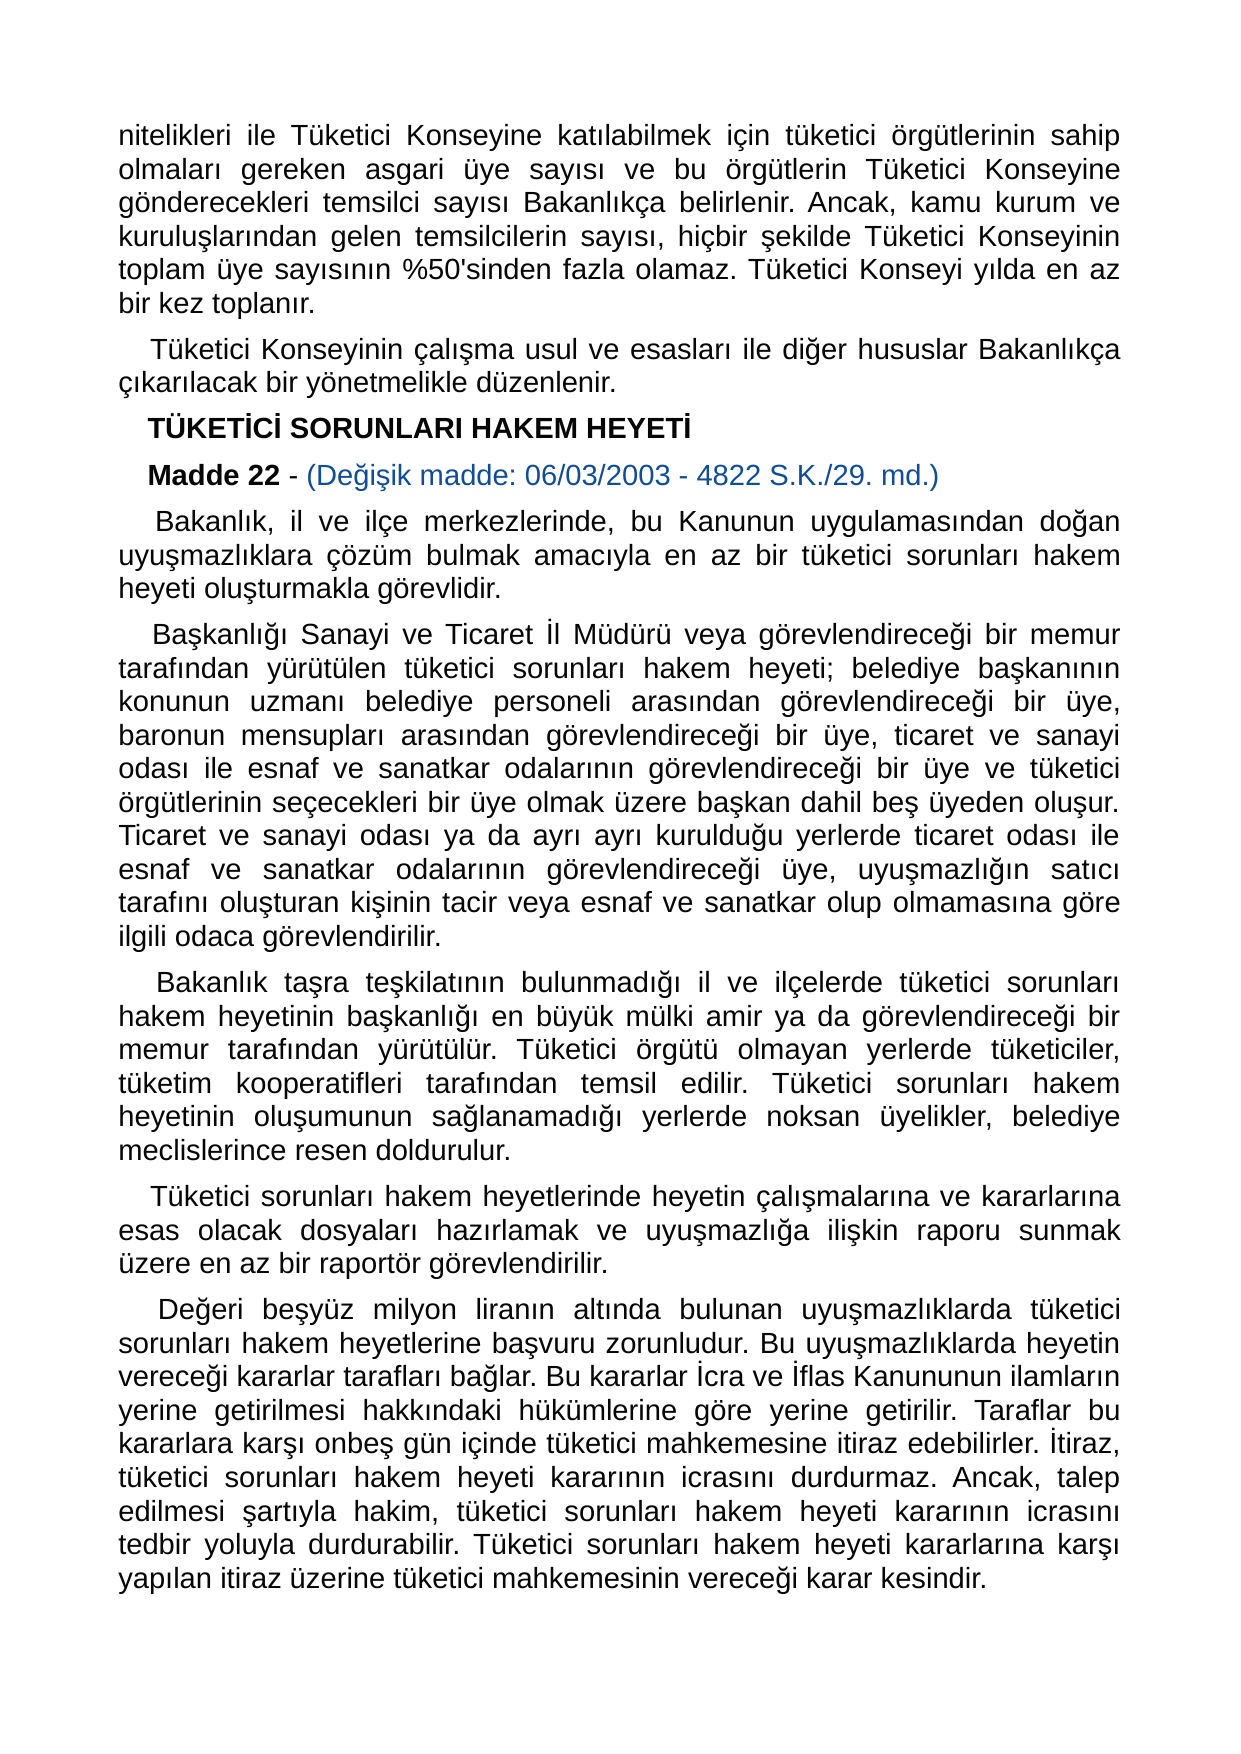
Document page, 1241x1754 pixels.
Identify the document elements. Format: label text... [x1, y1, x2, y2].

text Değeri beşyüz milyon liranın altında bulunan uyuşmazlıklarda tüketici sorunları hakem heyetlerine başvuru zorunludur. Bu uyuşmazlıklarda heyetin vereceği kararlar tarafları bağlar. Bu kararlar İcra ve İflas Kanununun ilamların yerine getirilmesi hakkındaki hükümlerine göre yerine getirilir. Taraflar bu kararlara karşı onbeş gün içinde tüketici mahkemesine itiraz edebilirler. İtiraz, tüketici sorunları hakem heyeti kararının icrasını durdurmaz. Ancak, talep edilmesi şartıyla hakim, tüketici sorunları hakem heyeti kararının icrasını tedbir yoluyla durdurabilir. Tüketici sorunları hakem heyeti kararlarına karşı yapılan itiraz üzerine tüketici mahkemesinin vereceği karar kesindir. [118, 1292, 1122, 1594]
text Başkanlığı Sanayi ve Ticaret İl Müdürü veya görevlendireceği bir memur tarafından yürütülen tüketici sorunları hakem heyeti; belediye başkanının konunun uzmanı belediye personeli arasından görevlendireceği bir üye, baronun mensupları arasından görevlendireceği bir üye, ticaret ve sanayi odası ile esnaf ve sanatkar odalarının görevlendireceği bir üye ve tüketici örgütlerinin seçecekleri bir üye olmak üzere başkan dahil beş üyeden oluşur. Ticaret ve sanayi odası ya da ayrı ayrı kurulduğu yerlerde ticaret odası ile esnaf ve sanatkar odalarının görevlendireceği üye, uyuşmazlığın satıcı tarafını oluşturan kişinin tacir veya esnaf ve sanatkar olup olmamasına göre ilgili odaca görevlendirilir. [118, 617, 1122, 953]
text TÜKETİCİ SORUNLARI HAKEM HEYETİ [118, 412, 1122, 445]
text Madde 22 - (Değişik madde: 06/03/2003 - 4822 S.K./29. md.) [118, 458, 1122, 491]
text Tüketici sorunları hakem heyetlerinde heyetin çalışmalarına ve kararlarına esas olacak dosyaları hazırlamak ve uyuşmazlığa ilişkin raporu sunmak üzere en az bir raportör görevlendirilir. [118, 1179, 1122, 1280]
text nitelikleri ile Tüketici Konseyine katılabilmek için tüketici örgütlerinin sahip olmaları gereken asgari üye sayısı ve bu örgütlerin Tüketici Konseyine gönderecekleri temsilci sayısı Bakanlıkça belirlenir. Ancak, kamu kurum ve kuruluşlarından gelen temsilcilerin sayısı, hiçbir şekilde Tüketici Konseyinin toplam üye sayısının %50'sinden fazla olamaz. Tüketici Konseyi yılda en az bir kez toplanır. [118, 118, 1122, 319]
text Bakanlık, il ve ilçe merkezlerinde, bu Kanunun uygulamasından doğan uyuşmazlıklara çözüm bulmak amacıyla en az bir tüketici sorunları hakem heyeti oluşturmakla görevlidir. [118, 504, 1122, 604]
text Tüketici Konseyinin çalışma usul ve esasları ile diğer hususlar Bakanlıkça çıkarılacak bir yönetmelikle düzenlenir. [118, 332, 1122, 399]
text Bakanlık taşra teşkilatının bulunmadığı il ve ilçelerde tüketici sorunları hakem heyetinin başkanlığı en büyük mülki amir ya da görevlendireceği bir memur tarafından yürütülür. Tüketici örgütü olmayan yerlerde tüketiciler, tüketim kooperatifleri tarafından temsil edilir. Tüketici sorunları hakem heyetinin oluşumunun sağlanamadığı yerlerde noksan üyelikler, belediye meclislerince resen doldurulur. [118, 965, 1122, 1166]
